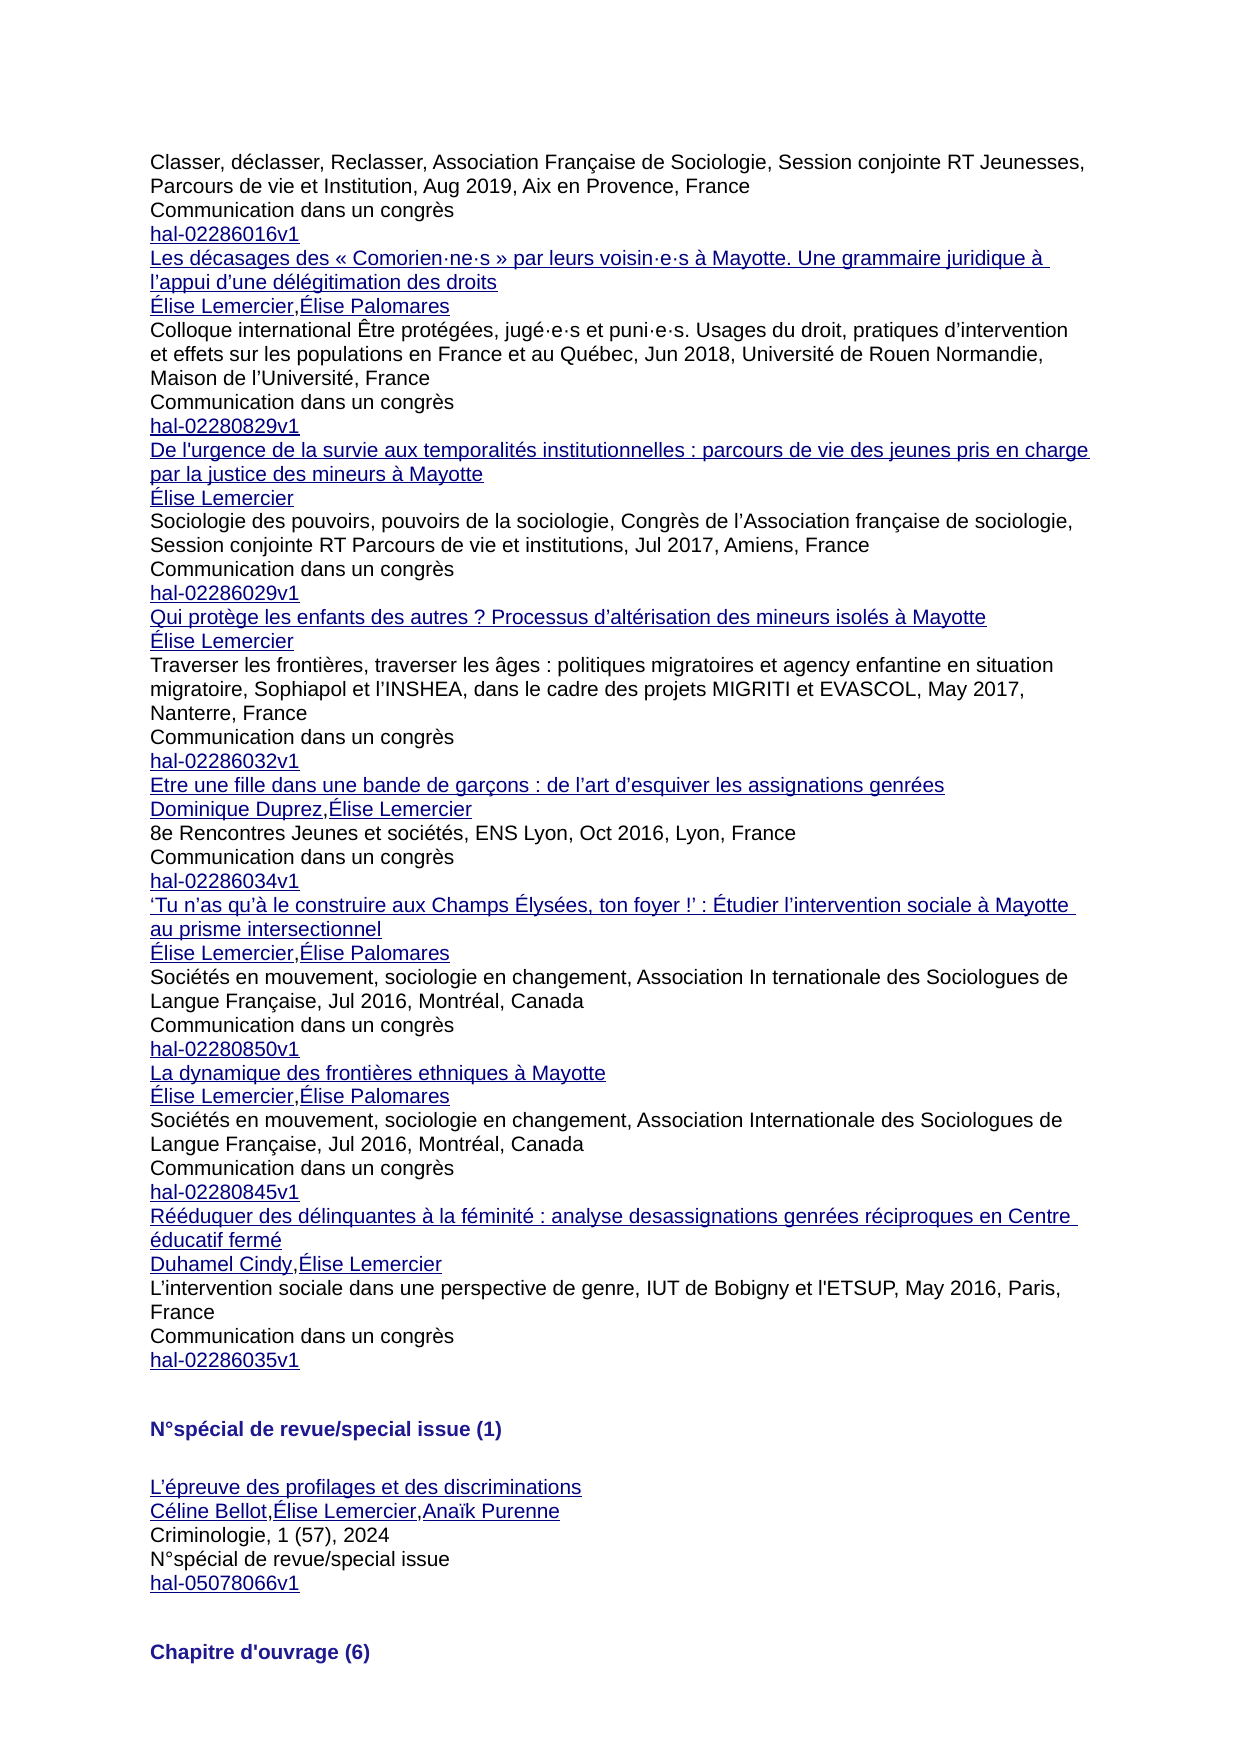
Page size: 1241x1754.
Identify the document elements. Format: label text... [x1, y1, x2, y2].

table_cell Classer, déclasser, Reclasser, Association Française de Sociologie, Session conjointe RT Jeunesses, Parcours de vie et Institution, Aug 2019, Aix en Provence, France Communication dans un congrès hal-02286016v1 [150, 150, 1090, 246]
table_cell Les décasages des « Comorien·ne·s » par leurs voisin·e·s à Mayotte. Une grammaire juridique à l’appui d’une délégitimation des droits Élise Lemercier,Élise Palomares Colloque international Être protégées, jugé·e·s et puni·e·s. Usages du droit, pratiques d’intervention et effets sur les populations en France et au Québec, Jun 2018, Université de Rouen Normandie, Maison de l’Université, France Communication dans un congrès hal-02280829v1 [150, 246, 1090, 437]
table_cell Etre une fille dans une bande de garçons : de l’art d’esquiver les assignations genrées Dominique Duprez,Élise Lemercier 8e Rencontres Jeunes et sociétés, ENS Lyon, Oct 2016, Lyon, France Communication dans un congrès hal-02286034v1 [150, 773, 1090, 893]
table_cell par la justice des mineurs à Mayotte Élise Lemercier Sociologie des pouvoirs, pouvoirs de la sociologie, Congrès de l’Association française de sociologie, Session conjointe RT Parcours de vie et institutions, Jul 2017, Amiens, France Communication dans un congrès hal-02286029v1 [150, 459, 1090, 605]
table_cell La dynamique des frontières ethniques à Mayotte Élise Lemercier,Élise Palomares Sociétés en mouvement, sociologie en changement, Association Internationale des Sociologues de Langue Française, Jul 2016, Montréal, Canada Communication dans un congrès hal-02280845v1 [150, 1060, 1090, 1204]
table_cell ‘Tu n’as qu’à le construire aux Champs Élysées, ton foyer !’ : Étudier l’intervention sociale à Mayotte au prisme intersectionnel Élise Lemercier,Élise Palomares Sociétés en mouvement, sociologie en changement, Association In ternationale des Sociologues de Langue Française, Jul 2016, Montréal, Canada Communication dans un congrès hal-02280850v1 [150, 893, 1090, 1060]
table_cell De l'urgence de la survie aux temporalités institutionnelles : parcours de vie des jeunes pris en charge [150, 438, 1090, 458]
subtitle N°spécial de revue/special issue (1) [150, 1417, 1090, 1441]
subtitle Chapitre d'ouvrage (6) [150, 1639, 1090, 1663]
table_cell Rééduquer des délinquantes à la féminité : analyse desassignations genrées réciproques en Centre éducatif fermé Duhamel Cindy,Élise Lemercier L’intervention sociale dans une perspective de genre, IUT de Bobigny et l'ETSUP, May 2016, Paris, France Communication dans un congrès hal-02286035v1 [150, 1204, 1090, 1372]
table_cell Qui protège les enfants des autres ? Processus d’altérisation des mineurs isolés à Mayotte Élise Lemercier Traverser les frontières, traverser les âges : politiques migratoires et agency enfantine en situation migratoire, Sophiapol et l’INSHEA, dans le cadre des projets MIGRITI et EVASCOL, May 2017, Nanterre, France Communication dans un congrès hal-02286032v1 [150, 605, 1090, 773]
table_header L’épreuve des profilages et des discriminations Céline Bellot,Élise Lemercier,Anaïk Purenne Criminologie, 1 (57), 2024 N°spécial de revue/special issue hal-05078066v1 [150, 1475, 1090, 1595]
